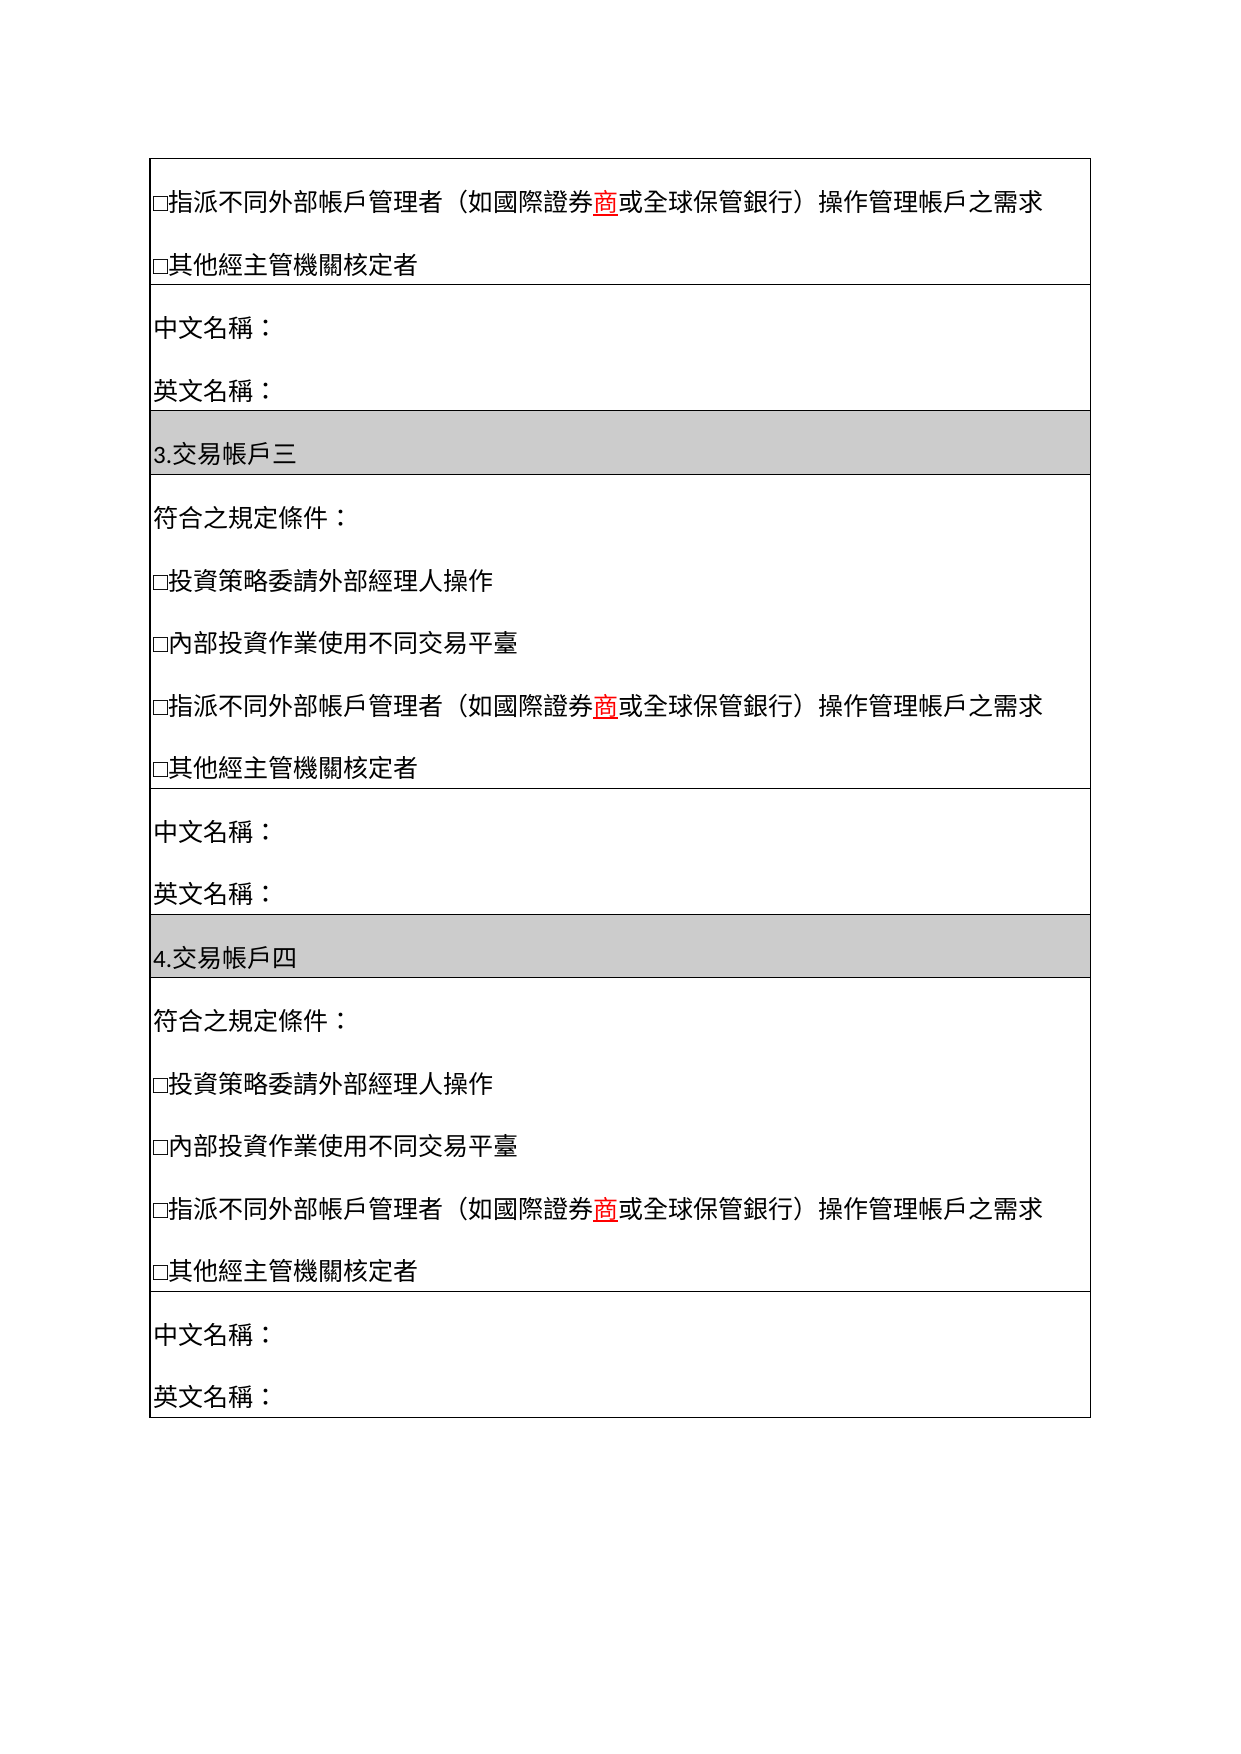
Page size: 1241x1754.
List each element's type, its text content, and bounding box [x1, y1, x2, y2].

table_cell 中文名稱： 英文名稱： [151, 789, 1090, 913]
table_cell 4.交易帳戶四 [151, 915, 1090, 977]
table_cell 符合之規定條件： □投資策略委請外部經理人操作 □內部投資作業使用不同交易平臺 □指派不同外部帳戶管理者（如國際證券商或全球保管銀行）操作管理帳戶之需求 □其他經主管機關核定者 [151, 978, 1090, 1291]
table_cell 中文名稱： 英文名稱： [151, 1292, 1090, 1417]
table_cell □指派不同外部帳戶管理者（如國際證券商或全球保管銀行）操作管理帳戶之需求 □其他經主管機關核定者 [151, 159, 1090, 284]
table_cell 符合之規定條件： □投資策略委請外部經理人操作 □內部投資作業使用不同交易平臺 □指派不同外部帳戶管理者（如國際證券商或全球保管銀行）操作管理帳戶之需求 □其他經主管機關核定者 [151, 475, 1090, 787]
table_cell 中文名稱： 英文名稱： [151, 285, 1090, 410]
table_cell 3.交易帳戶三 [151, 411, 1090, 474]
